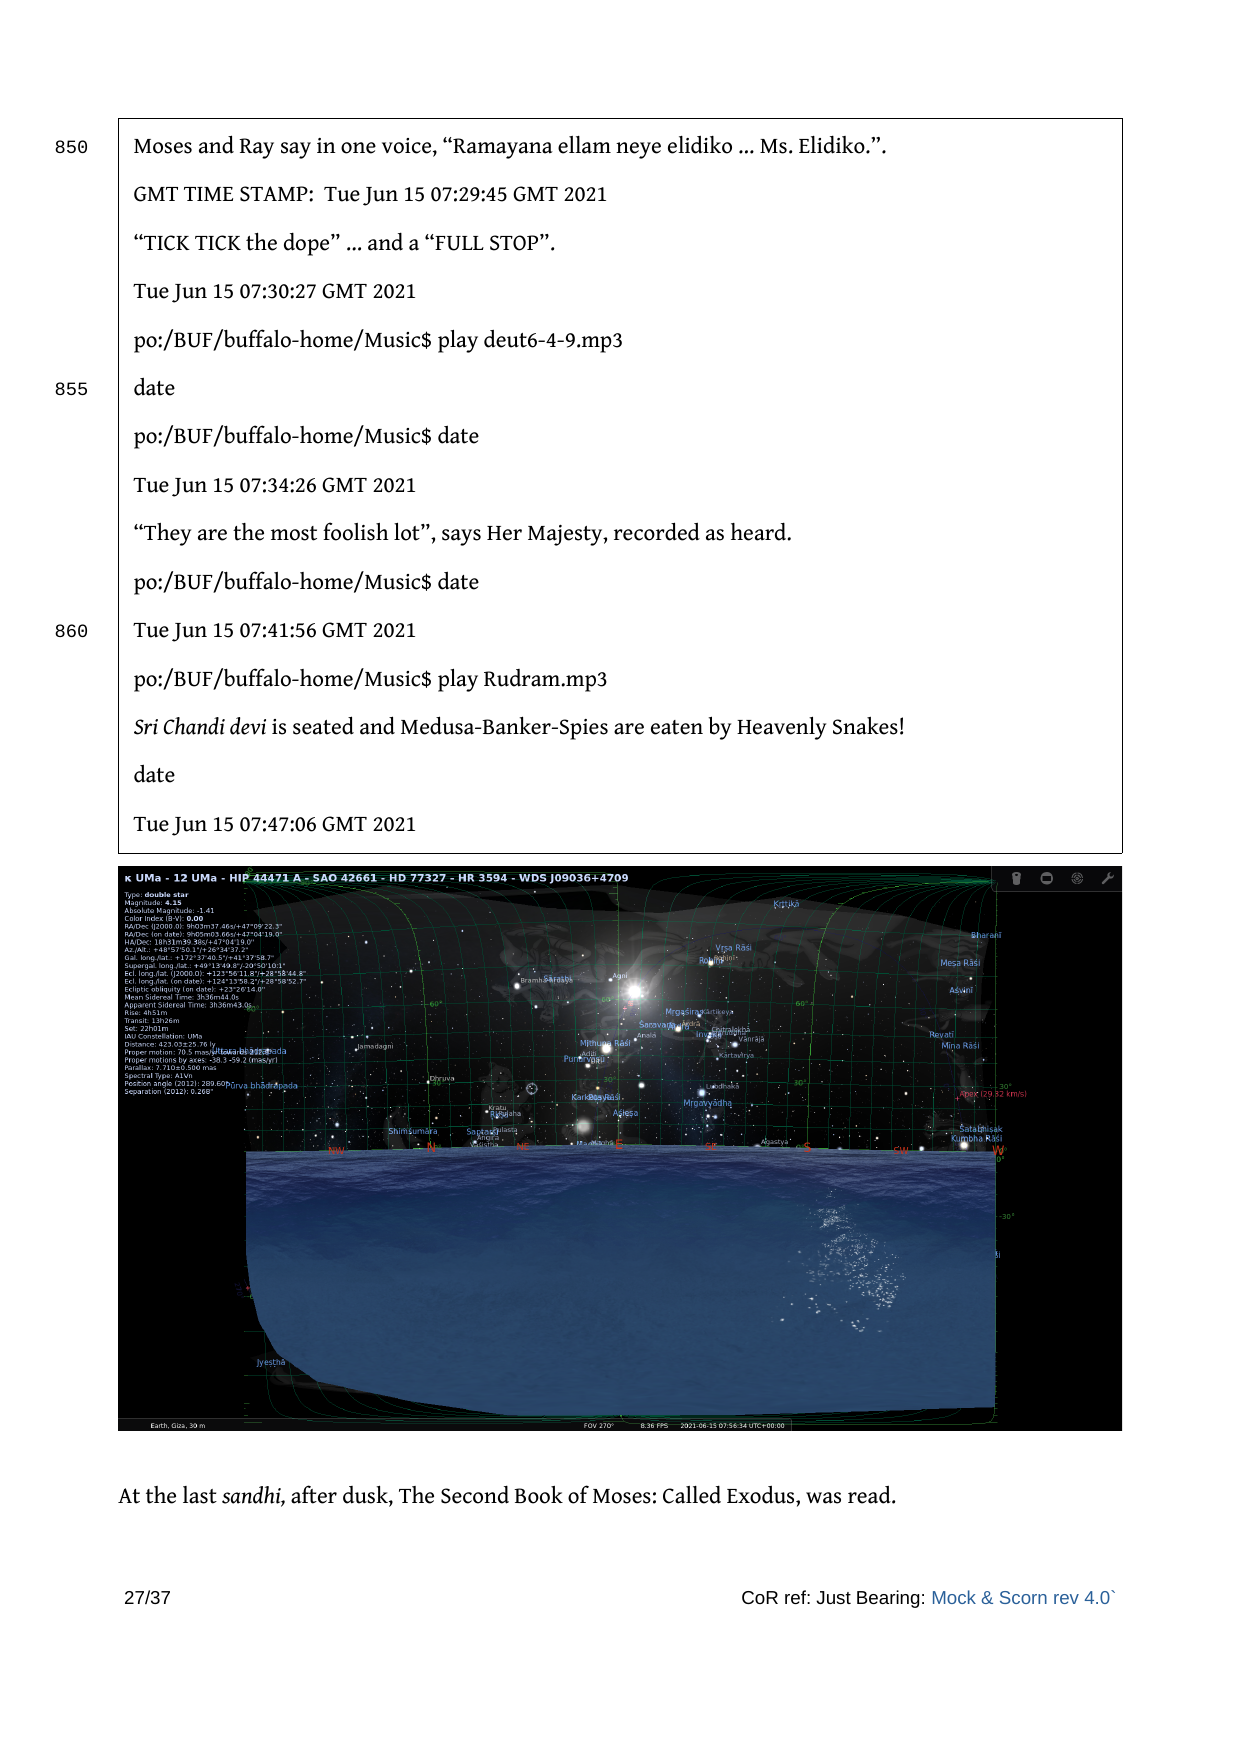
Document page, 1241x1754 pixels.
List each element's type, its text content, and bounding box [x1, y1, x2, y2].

text Moses and Ray say in one voice, “Ramayana ellam neye elidiko … Ms. Elidiko.”. [119, 119, 1122, 160]
text Sri Chandi devi is seated and Medusa-Banker-Spies are eaten by Heavenly Snakes! [119, 699, 1122, 741]
text At the last sandhi, after dusk, The Second Book of Moses: Called Exodus, was read. [118, 1483, 1122, 1509]
text po:/BUF/buffalo-home/Music$ date [119, 409, 1122, 450]
text “They are the most foolish lot”, says Her Majesty, recorded as heard. [119, 506, 1122, 547]
text Tue Jun 15 07:30:27 GMT 2021 [119, 263, 1122, 305]
text po:/BUF/buffalo-home/Music$ play Rudram.mp3 [119, 651, 1122, 693]
text po:/BUF/buffalo-home/Music$ play deut6-4-9.mp3 [119, 312, 1122, 353]
text Tue Jun 15 07:41:56 GMT 2021 [119, 602, 1122, 644]
text GMT TIME STAMP: Tue Jun 15 07:29:45 GMT 2021 [119, 167, 1122, 208]
text date [119, 748, 1122, 789]
text “TICK TICK the dope” … and a “FULL STOP”. [119, 215, 1122, 257]
text po:/BUF/buffalo-home/Music$ date [119, 554, 1122, 596]
text date [119, 360, 1122, 402]
text Tue Jun 15 07:34:26 GMT 2021 [119, 457, 1122, 499]
text Tue Jun 15 07:47:06 GMT 2021 [119, 796, 1122, 853]
picture [118, 866, 1123, 1431]
